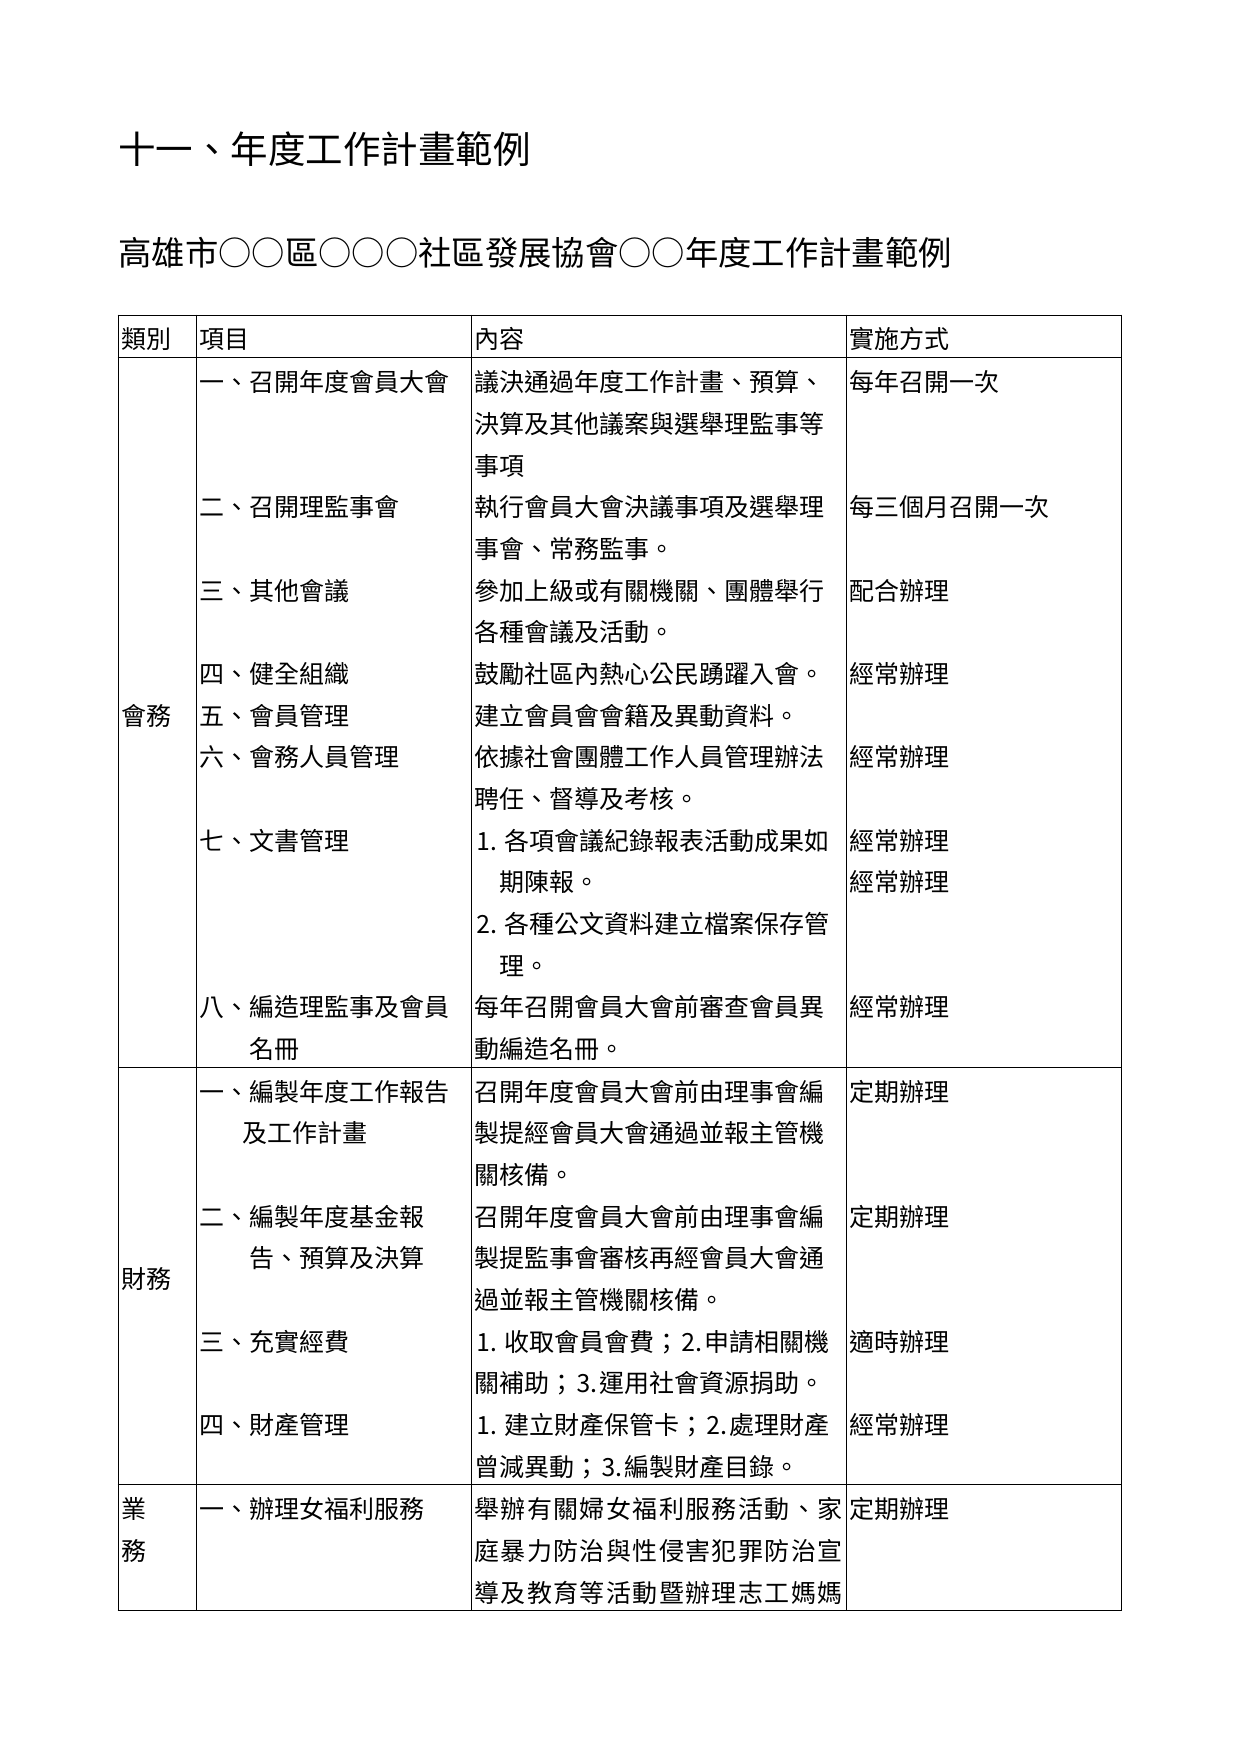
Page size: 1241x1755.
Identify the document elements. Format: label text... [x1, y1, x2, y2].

table_cell 一、召開年度會員大會 二、召開理監事會 三、其他會議 四、健全組織 五、會員管理 六、會務人員管理 七、文書管理 八、編造理監事及會員名冊 [197, 358, 471, 1067]
table_cell 定期辦理 [847, 1485, 1121, 1610]
table_cell 舉辦有關婦女福利服務活動、家庭暴力防治與性侵害犯罪防治宣導及教育等活動暨辦理志工媽媽 [472, 1485, 846, 1610]
table_cell 財務 [119, 1068, 196, 1484]
table_header 內容 [472, 316, 846, 357]
table_cell 議決通過年度工作計畫、預算、決算及其他議案與選舉理監事等事項 執行會員大會決議事項及選舉理事會、常務監事。 參加上級或有關機關、團體舉行各種會議及活動。 鼓勵社區內熱心公民踴躍入會。 建立會員會會籍及異動資料。 依據社會團體工作人員管理辦法聘任、督導及考核。 ⒈各項會議紀錄報表活動成果如期陳報。 ⒉各種公文資料建立檔案保存管理。 每年召開會員大會前審查會員異動編造名冊。 [472, 358, 846, 1067]
text 高雄市○○區○○○社區發展協會○○年度工作計畫範例 [118, 229, 1122, 275]
table_cell 每年召開一次 每三個月召開一次 配合辦理 經常辦理 經常辦理 經常辦理 經常辦理 經常辦理 [847, 358, 1121, 1067]
table_cell 一、辦理女福利服務 [197, 1485, 471, 1610]
table_header 實施方式 [847, 316, 1121, 357]
table_cell 召開年度會員大會前由理事會編製提經會員大會通過並報主管機關核備。 召開年度會員大會前由理事會編製提監事會審核再經會員大會通過並報主管機關核備。 ⒈收取會員會費；⒉申請相關機關補助；⒊運用社會資源捐助。 ⒈建立財產保管卡；⒉處理財產曾減異動；⒊編製財產目錄。 [472, 1068, 846, 1484]
table_cell 業 務 [119, 1485, 196, 1610]
table_header 項目 [197, 316, 471, 357]
table_cell 一、編製年度工作報告及工作計畫 二、編製年度基金報告、預算及決算 三、充實經費 四、財產管理 [197, 1068, 471, 1484]
table_cell 定期辦理 定期辦理 適時辦理 經常辦理 [847, 1068, 1121, 1484]
text 十一、年度工作計畫範例 [118, 127, 1122, 173]
table_header 類別 [119, 316, 196, 357]
table_cell 會務 [119, 358, 196, 1067]
